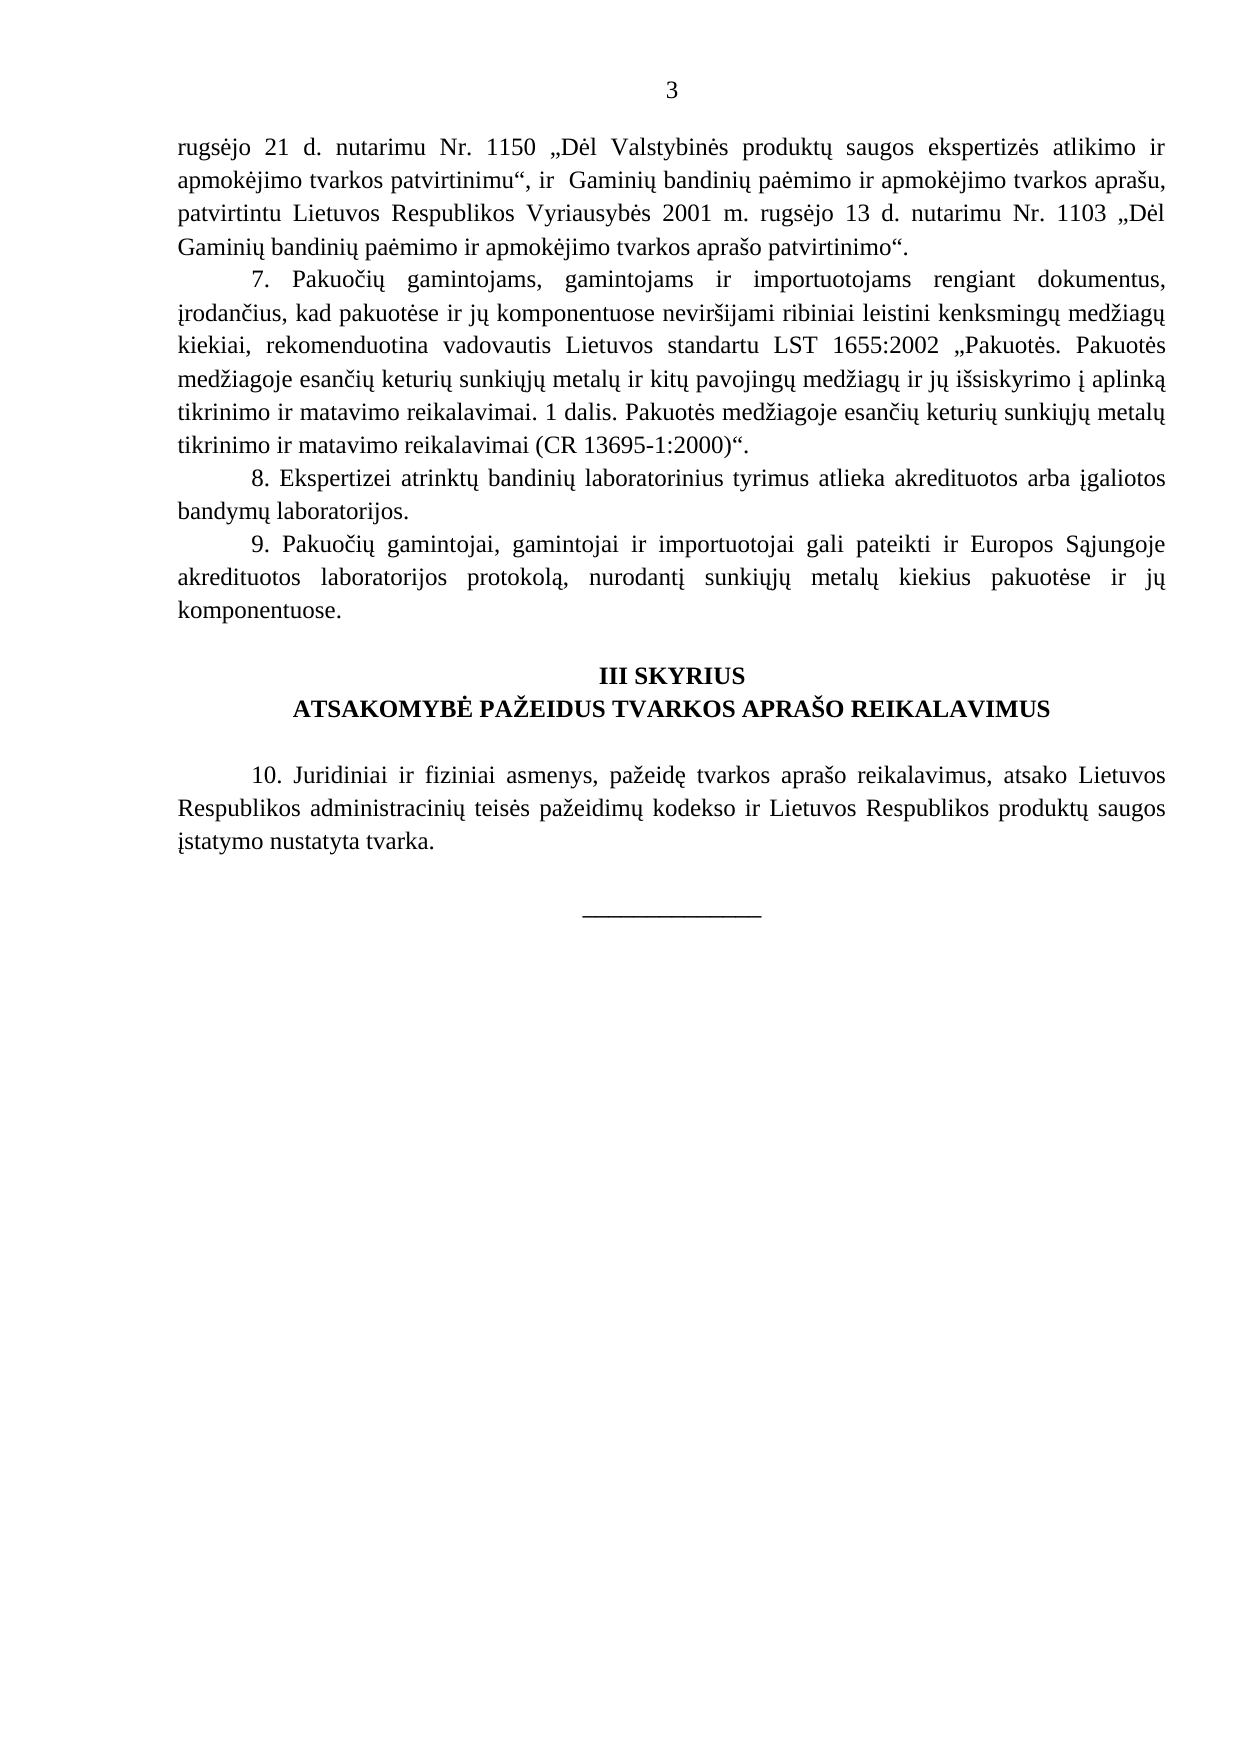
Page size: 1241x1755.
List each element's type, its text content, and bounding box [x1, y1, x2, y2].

text 9. Pakuočių gamintojai, gamintojai ir importuotojai gali pateikti ir Europos Sąjungoje akredituotos laboratorijos protokolą, nurodantį sunkiųjų metalų kiekius pakuotėse ir jų komponentuose. [177, 529, 1167, 623]
text 7. Pakuočių gamintojams, gamintojams ir importuotojams rengiant dokumentus, įrodančius, kad pakuotėse ir jų komponentuose neviršijami ribiniai leistini kenksmingų medžiagų kiekiai, rekomenduotina vadovautis Lietuvos standartu LST 1655:2002 „Pakuotės. Pakuotės medžiagoje esančių keturių sunkiųjų metalų ir kitų pavojingų medžiagų ir jų išsiskyrimo į aplinką tikrinimo ir matavimo reikalavimai. 1 dalis. Pakuotės medžiagoje esančių keturių sunkiųjų metalų tikrinimo ir matavimo reikalavimai (CR 13695-1:2000)“. [177, 264, 1167, 458]
text 10. Juridiniai ir fiziniai asmenys, pažeidę tvarkos aprašo reikalavimus, atsako Lietuvos Respublikos administracinių teisės pažeidimų kodekso ir Lietuvos Respublikos produktų saugos įstatymo nustatyta tvarka. [177, 760, 1167, 855]
text ______________ [177, 892, 1167, 918]
text 8. Ekspertizei atrinktų bandinių laboratorinius tyrimus atlieka akredituotos arba įgaliotos bandymų laboratorijos. [177, 463, 1167, 524]
text III SKYRIUS [177, 661, 1167, 689]
text rugsėjo 21 d. nutarimu Nr. 1150 „Dėl Valstybinės produktų saugos ekspertizės atlikimo ir apmokėjimo tvarkos patvirtinimu“, ir Gaminių bandinių paėmimo ir apmokėjimo tvarkos aprašu, patvirtintu Lietuvos Respublikos Vyriausybės 2001 m. rugsėjo 13 d. nutarimu Nr. 1103 „Dėl Gaminių bandinių paėmimo ir apmokėjimo tvarkos aprašo patvirtinimo“. [177, 132, 1167, 260]
text ATSAKOMYBĖ PAŽEIDUS TVARKOS APRAŠO REIKALAVIMUS [177, 694, 1167, 723]
